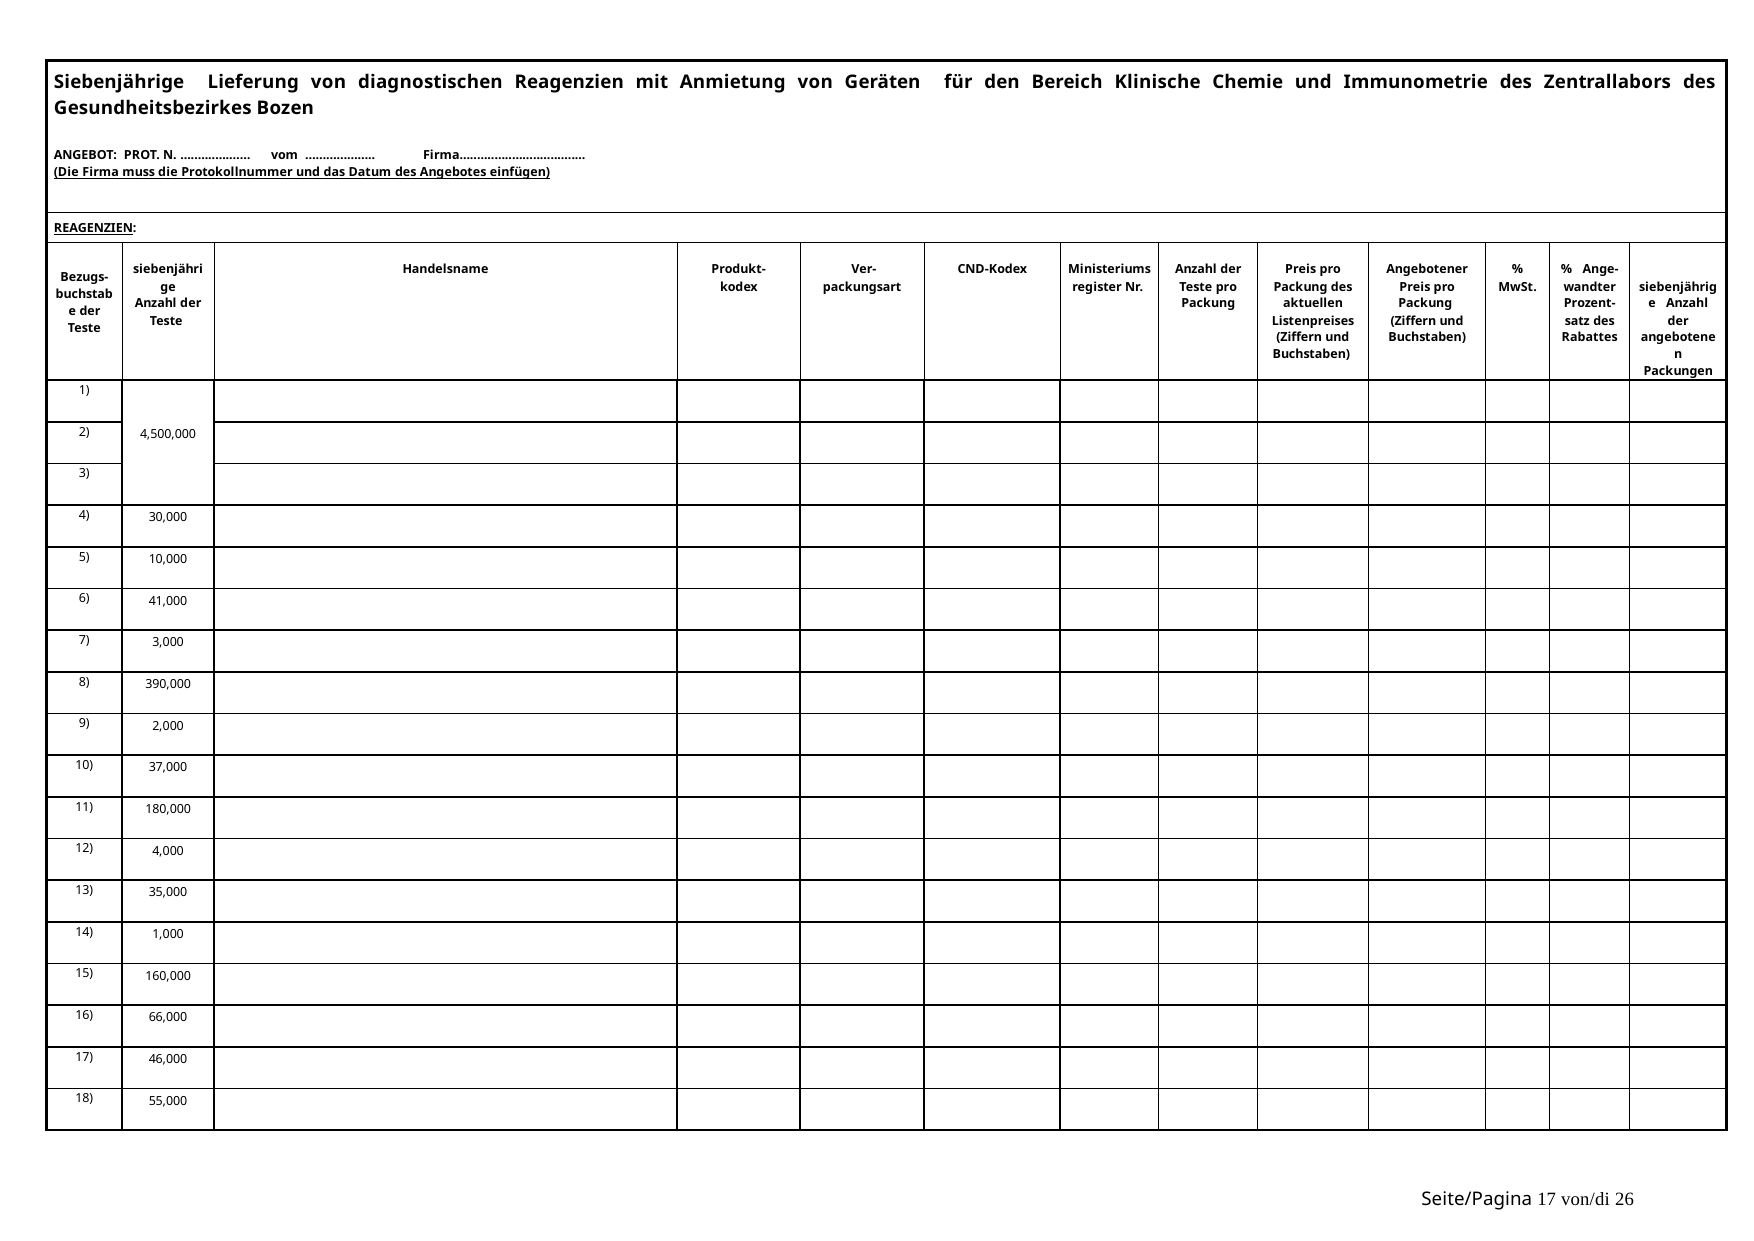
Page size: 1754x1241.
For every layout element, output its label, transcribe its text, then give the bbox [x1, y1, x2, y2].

table_cell [678, 839, 799, 879]
table_cell 37.000 [123, 756, 213, 796]
table_cell [925, 798, 1059, 838]
table_cell [215, 964, 676, 1004]
table_cell [1369, 1006, 1485, 1046]
table_cell 10) [48, 756, 121, 796]
table_cell [925, 464, 1059, 504]
table_cell [678, 506, 799, 546]
table_cell [1550, 673, 1629, 713]
table_cell [801, 756, 923, 796]
table_cell [1486, 464, 1549, 504]
table_cell [1061, 423, 1158, 463]
table_cell [1486, 1048, 1549, 1088]
table_cell [215, 1006, 676, 1046]
table_cell Bezugs- buchstabe der Teste [48, 243, 122, 379]
table_cell [1159, 839, 1257, 879]
table_cell [1061, 1048, 1158, 1088]
table_cell 9) [48, 714, 121, 754]
table_cell [801, 923, 923, 963]
table_cell [801, 506, 923, 546]
table_cell [678, 1006, 799, 1046]
table_cell [1061, 1006, 1158, 1046]
table_cell [1630, 381, 1725, 421]
table_cell [1369, 1048, 1485, 1088]
table_cell [1061, 881, 1158, 921]
table_cell [1550, 589, 1629, 629]
table_cell Preis pro Packung des aktuellen Listenpreises (Ziffern und Buchstaben) [1258, 243, 1368, 379]
table_cell [215, 589, 676, 629]
table_cell [1630, 1006, 1725, 1046]
table_cell [1369, 464, 1485, 504]
table_cell [1159, 381, 1257, 421]
table_cell [801, 798, 923, 838]
table_cell [925, 1089, 1059, 1129]
table_cell [215, 923, 676, 963]
table_cell [1258, 923, 1368, 963]
table_cell [801, 381, 923, 421]
table_cell [1550, 464, 1629, 504]
table_cell [1258, 1089, 1368, 1129]
table_cell 6) [48, 589, 121, 629]
table_cell Ministeriumsregister Nr. [1061, 243, 1158, 379]
table_cell [678, 673, 799, 713]
table_cell [1550, 1089, 1629, 1129]
table_cell [678, 381, 799, 421]
table_cell [1550, 923, 1629, 963]
table_cell [1258, 548, 1368, 588]
table_cell [925, 923, 1059, 963]
table_cell 2.000 [123, 714, 213, 754]
table_cell [1550, 798, 1629, 838]
table_cell [1630, 714, 1725, 754]
table_cell [1369, 589, 1485, 629]
table_cell [801, 631, 923, 671]
table_cell [1061, 464, 1158, 504]
table_cell [1369, 964, 1485, 1004]
table_cell [678, 923, 799, 963]
table_cell [123, 463, 213, 504]
table_cell [801, 881, 923, 921]
table_cell [925, 423, 1059, 463]
table_cell 46.000 [123, 1048, 213, 1088]
table_cell 7) [48, 631, 121, 671]
table_cell [215, 673, 676, 713]
table_cell Produkt- kodex [678, 243, 800, 379]
table_cell [215, 631, 676, 671]
table_cell 15) [48, 964, 121, 1004]
table_cell [1369, 923, 1485, 963]
table_cell [1061, 548, 1158, 588]
table_cell [1369, 756, 1485, 796]
table_cell [1486, 839, 1549, 879]
table_cell [1258, 381, 1368, 421]
table_cell [1486, 798, 1549, 838]
table_cell 12) [48, 839, 121, 879]
table_cell [1061, 381, 1158, 421]
table_cell [1369, 673, 1485, 713]
table_cell siebenjährige Anzahl der Teste [123, 243, 214, 379]
table_cell [1159, 1089, 1257, 1129]
table_cell [925, 714, 1059, 754]
table_cell 2) [48, 423, 121, 463]
table_cell [1486, 381, 1549, 421]
table_header Siebenjährige Lieferung von diagnostischen Reagenzien mit Anmietung von Geräten für den Bereich Klinische Chemie und Immunometrie des Zentrallabors des Gesundheitsbezirkes Bozen ANGEBOT: PROT. N. ..............…… vom ……………….. Firma.................................... (Die Firma muss die Protokollnummer und das Datum des Angebotes einfügen) [48, 62, 1725, 211]
table_cell [1369, 423, 1485, 463]
table_cell [1486, 506, 1549, 546]
table_cell 4) [48, 506, 121, 546]
table_cell [1369, 714, 1485, 754]
table_cell [1061, 964, 1158, 1004]
table_cell 8) [48, 673, 121, 713]
table_cell [1369, 506, 1485, 546]
table_cell [1061, 506, 1158, 546]
table_cell [678, 1089, 799, 1129]
table_cell [678, 798, 799, 838]
table_cell 66.000 [123, 1006, 213, 1046]
table_cell CND-Kodex [925, 243, 1060, 379]
table_cell [1258, 839, 1368, 879]
table_cell [1630, 673, 1725, 713]
table_cell [1159, 548, 1257, 588]
table_cell 41.000 [123, 589, 213, 629]
table_cell [123, 381, 213, 421]
table_cell [215, 381, 676, 421]
table_cell [1159, 714, 1257, 754]
table_cell [1258, 673, 1368, 713]
table_cell [1630, 798, 1725, 838]
table_cell [1486, 881, 1549, 921]
table_cell Angebotener Preis pro Packung (Ziffern und Buchstaben) [1369, 243, 1485, 379]
table_cell [1630, 881, 1725, 921]
table_cell [1061, 839, 1158, 879]
table_cell 13) [48, 881, 121, 921]
table_cell [215, 506, 676, 546]
table_cell [1486, 631, 1549, 671]
table_cell [1061, 1089, 1158, 1129]
table_cell [1486, 1006, 1549, 1046]
table_cell [1159, 881, 1257, 921]
table_cell [1369, 881, 1485, 921]
table_cell 55.000 [123, 1089, 213, 1129]
table_cell [1486, 964, 1549, 1004]
table_cell [1550, 756, 1629, 796]
table_cell 3) [48, 464, 121, 504]
table_cell [1159, 1006, 1257, 1046]
table_cell [1486, 756, 1549, 796]
table_cell [1258, 881, 1368, 921]
table_cell [215, 1048, 676, 1088]
table_cell [1258, 798, 1368, 838]
table_cell 390.000 [123, 673, 213, 713]
table_cell [1061, 673, 1158, 713]
table_cell [1486, 548, 1549, 588]
table_cell [678, 548, 799, 588]
table_cell REAGENZIEN: [48, 213, 1725, 242]
table_cell [801, 548, 923, 588]
table_cell [801, 589, 923, 629]
table_cell [1486, 423, 1549, 463]
table_cell [215, 881, 676, 921]
table_cell [925, 839, 1059, 879]
table_cell [925, 881, 1059, 921]
table_cell [1550, 1006, 1629, 1046]
table_cell Handelsname [215, 243, 677, 379]
table_cell [678, 589, 799, 629]
table_cell [1630, 506, 1725, 546]
table_cell [1550, 548, 1629, 588]
table_cell [1486, 714, 1549, 754]
table_cell [1258, 756, 1368, 796]
table_cell [678, 881, 799, 921]
table_cell [1258, 714, 1368, 754]
table_cell [1258, 631, 1368, 671]
table_cell [1159, 506, 1257, 546]
table_cell [1159, 589, 1257, 629]
table_cell [925, 673, 1059, 713]
table_cell [1159, 1048, 1257, 1088]
table_cell [1630, 548, 1725, 588]
table_cell [1258, 1006, 1368, 1046]
table_cell [925, 1048, 1059, 1088]
table_cell [1369, 798, 1485, 838]
table_cell [1369, 381, 1485, 421]
table_cell [1550, 714, 1629, 754]
table_cell 160.000 [123, 964, 213, 1004]
table_cell [1630, 631, 1725, 671]
table_cell [1486, 673, 1549, 713]
table_cell [1550, 506, 1629, 546]
table_cell [1550, 839, 1629, 879]
table_cell [801, 839, 923, 879]
table_cell [801, 423, 923, 463]
table_cell [1159, 798, 1257, 838]
table_cell [215, 464, 676, 504]
table_cell [1630, 464, 1725, 504]
table_cell 1.000 [123, 923, 213, 963]
table_cell [925, 1006, 1059, 1046]
table_cell [925, 964, 1059, 1004]
table_cell [1630, 756, 1725, 796]
table_cell [1486, 923, 1549, 963]
table_cell [1159, 756, 1257, 796]
table_cell [678, 756, 799, 796]
table_cell [215, 423, 676, 463]
table_cell [1159, 964, 1257, 1004]
table_cell siebenjährige Anzahl der angebotenen Packungen [1630, 243, 1725, 379]
table_cell 14) [48, 923, 121, 963]
table_cell [925, 548, 1059, 588]
table_cell [801, 1048, 923, 1088]
table_cell [215, 798, 676, 838]
table_cell [1061, 714, 1158, 754]
table_cell [678, 464, 799, 504]
table_cell [1630, 1089, 1725, 1129]
table_cell [1630, 1048, 1725, 1088]
table_cell 35.000 [123, 881, 213, 921]
table_cell [1550, 964, 1629, 1004]
table_cell [1258, 964, 1368, 1004]
table_cell [1159, 923, 1257, 963]
table_cell 4.000 [123, 839, 213, 879]
table_cell [1258, 464, 1368, 504]
table_cell [925, 589, 1059, 629]
table_cell [215, 714, 676, 754]
table_cell [678, 631, 799, 671]
table_cell 180.000 [123, 798, 213, 838]
table_cell [1061, 798, 1158, 838]
table_cell [1550, 381, 1629, 421]
table_cell [1258, 423, 1368, 463]
table_cell [925, 756, 1059, 796]
table_cell 16) [48, 1006, 121, 1046]
table_cell [925, 381, 1059, 421]
table_cell 1) [48, 381, 121, 421]
table_cell [1369, 1089, 1485, 1129]
table_cell [678, 714, 799, 754]
table_cell [1061, 589, 1158, 629]
table_cell 30.000 [123, 506, 213, 546]
table_cell [1630, 839, 1725, 879]
table_cell [1486, 589, 1549, 629]
table_cell 17) [48, 1048, 121, 1088]
table_cell % Ange-wandter Prozent- satz des Rabattes [1550, 243, 1629, 379]
table_cell [1369, 631, 1485, 671]
table_cell [1550, 1048, 1629, 1088]
table_cell [1630, 964, 1725, 1004]
table_cell % MwSt. [1486, 243, 1549, 379]
table_cell [925, 506, 1059, 546]
table_cell [1550, 631, 1629, 671]
table_cell Anzahl der Teste pro Packung [1159, 243, 1257, 379]
table_cell [1369, 548, 1485, 588]
table_cell [1369, 839, 1485, 879]
table_cell 18) [48, 1089, 121, 1129]
table_cell [801, 1006, 923, 1046]
table_cell [1630, 589, 1725, 629]
table_cell [801, 1089, 923, 1129]
table_cell Ver- packungsart [801, 243, 924, 379]
table_cell [1486, 1089, 1549, 1129]
table_cell [1159, 673, 1257, 713]
table_cell [1061, 923, 1158, 963]
table_cell [1258, 589, 1368, 629]
table_cell [801, 673, 923, 713]
table_cell [925, 631, 1059, 671]
table_cell [801, 714, 923, 754]
table_cell [801, 464, 923, 504]
table_cell [1159, 631, 1257, 671]
table_cell [801, 964, 923, 1004]
table_cell [1630, 923, 1725, 963]
table_cell [1550, 881, 1629, 921]
table_cell [215, 756, 676, 796]
table_cell [678, 964, 799, 1004]
table_cell [678, 1048, 799, 1088]
table_cell [1159, 464, 1257, 504]
table_cell [1061, 631, 1158, 671]
table_cell [1258, 1048, 1368, 1088]
table_cell 11) [48, 798, 121, 838]
table_cell [1550, 423, 1629, 463]
table_cell 4.500.000 [123, 421, 213, 463]
table_cell [1061, 756, 1158, 796]
table_cell [1258, 506, 1368, 546]
table_cell [215, 839, 676, 879]
table_cell 5) [48, 548, 121, 588]
table_cell 10.000 [123, 548, 213, 588]
table_cell [1159, 423, 1257, 463]
table_cell [215, 1089, 676, 1129]
table_cell 3.000 [123, 631, 213, 671]
table_cell [1630, 423, 1725, 463]
table_cell [678, 423, 799, 463]
table_cell [215, 548, 676, 588]
